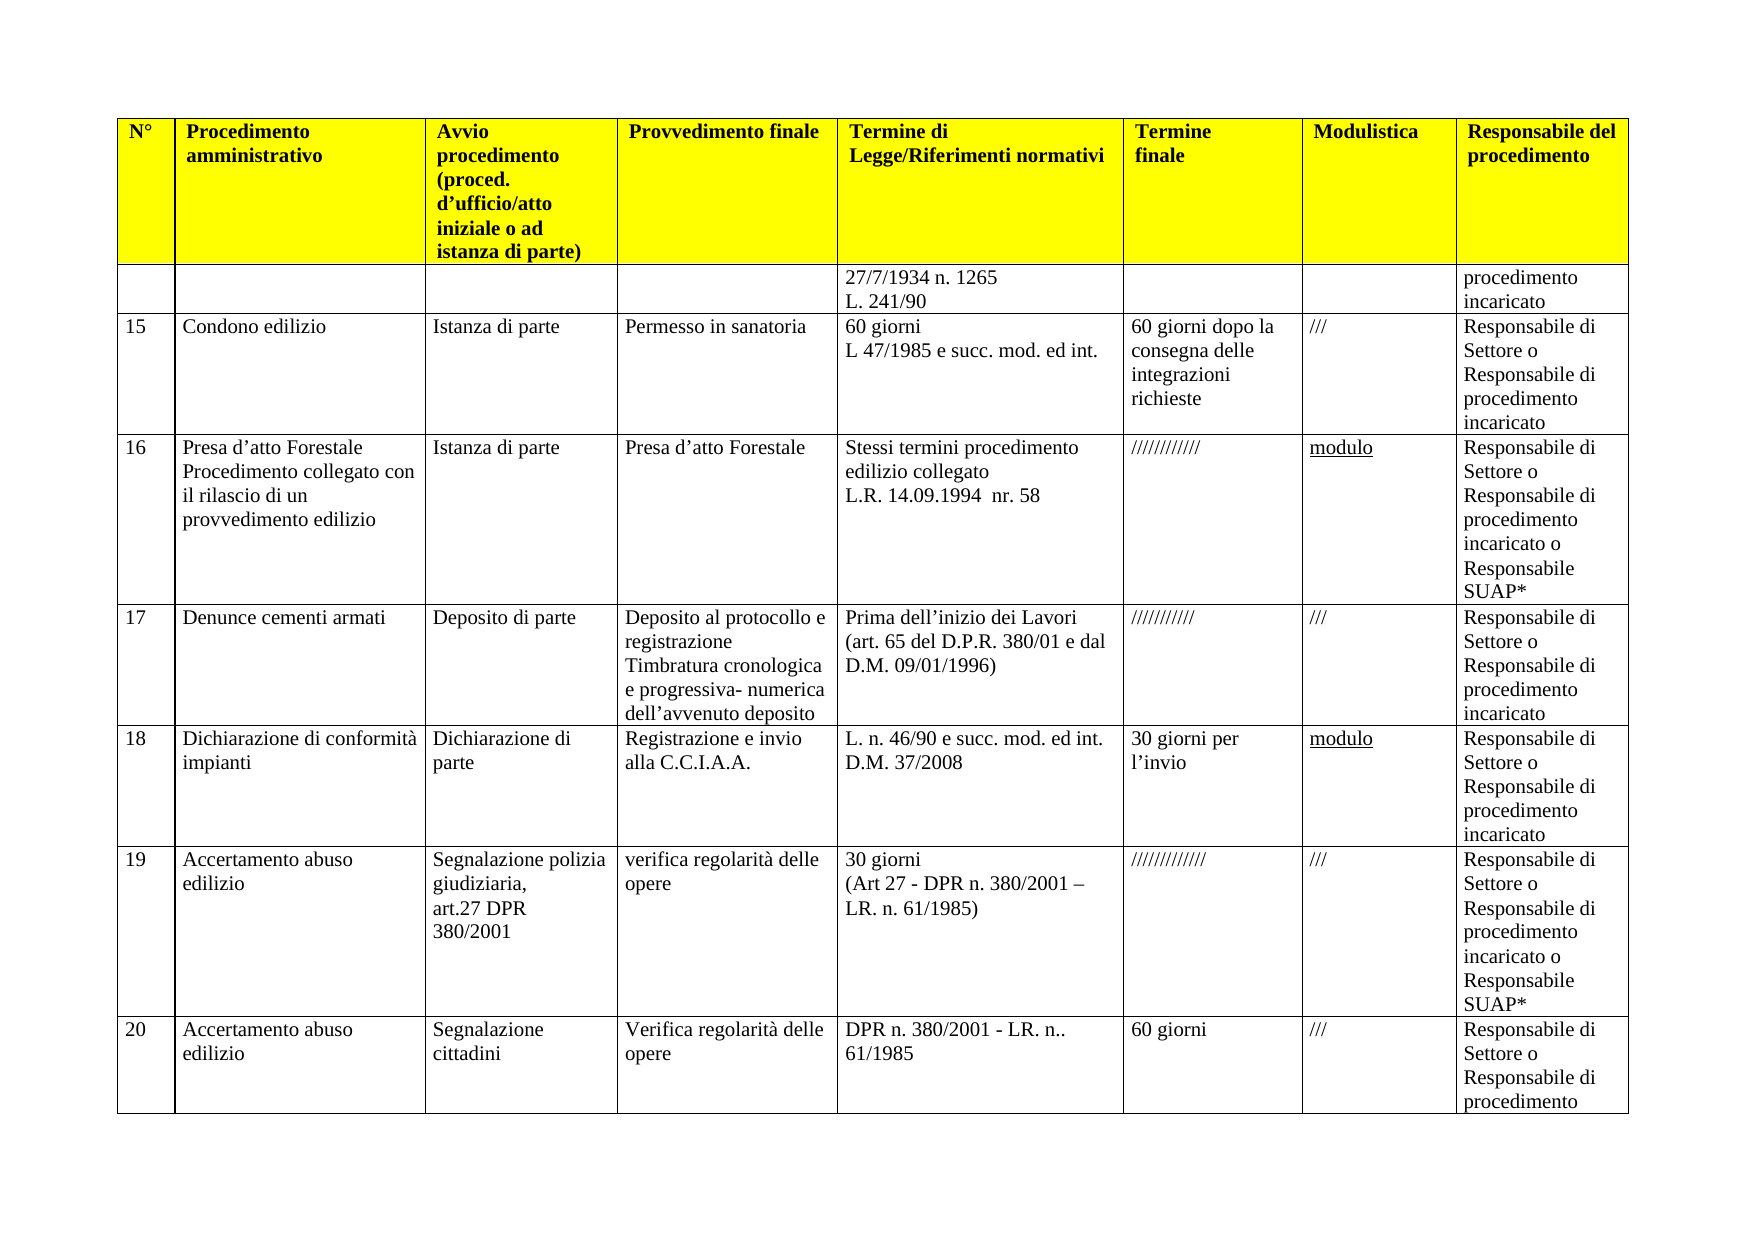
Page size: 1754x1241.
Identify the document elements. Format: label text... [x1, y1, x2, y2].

table_header Procedimento amministrativo [176, 119, 425, 263]
table_cell 18 [118, 726, 174, 846]
table_cell Responsabile di Settore o Responsabile di procedimento incaricato [1457, 605, 1628, 725]
table_header [1629, 118, 1754, 263]
table_cell L. n. 46/90 e succ. mod. ed int. D.M. 37/2008 [838, 726, 1123, 846]
table_header Responsabile del procedimento [1457, 119, 1628, 263]
table_cell Responsabile di Settore o Responsabile di procedimento [1457, 1017, 1628, 1113]
table_cell [1303, 265, 1456, 313]
table_header Termine di Legge/Riferimenti normativi [838, 119, 1123, 263]
table_cell Deposito di parte [426, 605, 617, 725]
table_cell Verifica regolarità delle opere [618, 1017, 837, 1113]
table_cell Denunce cementi armati [176, 605, 425, 725]
table_cell /// [1303, 605, 1456, 725]
table_cell //////////// [1124, 435, 1302, 603]
table_cell 60 giorni [1124, 1017, 1302, 1113]
table_cell [1629, 313, 1754, 434]
table_cell [1629, 434, 1754, 603]
table_cell 30 giorni (Art 27 - DPR n. 380/2001 – LR. n. 61/1985) [838, 847, 1123, 1016]
table_cell [118, 265, 174, 313]
table_cell Prima dell’inizio dei Lavori (art. 65 del D.P.R. 380/01 e dal D.M. 09/01/1996) [838, 605, 1123, 725]
table_cell Dichiarazione di conformità impianti [176, 726, 425, 846]
table_cell [1629, 1016, 1754, 1113]
table_cell [1629, 846, 1754, 1016]
table_cell [426, 265, 617, 313]
table_cell [176, 265, 425, 313]
table_cell Stessi termini procedimento edilizio collegato L.R. 14.09.1994 nr. 58 [838, 435, 1123, 603]
table_cell /////////// [1124, 605, 1302, 725]
table_cell 30 giorni per l’invio [1124, 726, 1302, 846]
table_header Termine finale [1124, 119, 1302, 263]
table_cell /// [1303, 847, 1456, 1016]
table_cell /// [1303, 314, 1456, 434]
table_cell Presa d’atto Forestale Procedimento collegato con il rilascio di un provvedimento edilizio [176, 435, 425, 603]
table_cell Presa d’atto Forestale [618, 435, 837, 603]
table_cell Responsabile di Settore o Responsabile di procedimento incaricato [1457, 314, 1628, 434]
table_cell /// [1303, 1017, 1456, 1113]
table_cell [1629, 604, 1754, 725]
table_cell verifica regolarità delle opere [618, 847, 837, 1016]
table_header Avvio procedimento (proced. d’ufficio/atto iniziale o ad istanza di parte) [426, 119, 617, 263]
table_cell DPR n. 380/2001 - LR. n.. 61/1985 [838, 1017, 1123, 1113]
table_cell 60 giorni L 47/1985 e succ. mod. ed int. [838, 314, 1123, 434]
table_cell Segnalazione cittadini [426, 1017, 617, 1113]
table_cell 15 [118, 314, 174, 434]
table_cell modulo [1303, 726, 1456, 846]
table_cell 17 [118, 605, 174, 725]
table_cell procedimento incaricato [1457, 265, 1628, 313]
table_cell Registrazione e invio alla C.C.I.A.A. [618, 726, 837, 846]
table_cell Accertamento abuso edilizio [176, 847, 425, 1016]
table_cell [1629, 725, 1754, 846]
table_cell [1629, 264, 1754, 313]
table_cell Condono edilizio [176, 314, 425, 434]
table_cell 19 [118, 847, 174, 1016]
table_cell [618, 265, 837, 313]
table_cell Istanza di parte [426, 314, 617, 434]
table_header N° [118, 119, 174, 263]
table_cell Istanza di parte [426, 435, 617, 603]
table_cell Dichiarazione di parte [426, 726, 617, 846]
table_cell modulo [1303, 435, 1456, 603]
table_cell 27/7/1934 n. 1265 L. 241/90 [838, 265, 1123, 313]
table_cell Responsabile di Settore o Responsabile di procedimento incaricato o Responsabile SUAP* [1457, 435, 1628, 603]
table_cell Segnalazione polizia giudiziaria, art.27 DPR 380/2001 [426, 847, 617, 1016]
table_cell 60 giorni dopo la consegna delle integrazioni richieste [1124, 314, 1302, 434]
table_cell Deposito al protocollo e registrazione Timbratura cronologica e progressiva- numerica dell’avvenuto deposito [618, 605, 837, 725]
table_cell ///////////// [1124, 847, 1302, 1016]
table_cell Accertamento abuso edilizio [176, 1017, 425, 1113]
table_cell 20 [118, 1017, 174, 1113]
table_cell Permesso in sanatoria [618, 314, 837, 434]
table_header Provvedimento finale [618, 119, 837, 263]
table_cell Responsabile di Settore o Responsabile di procedimento incaricato o Responsabile SUAP* [1457, 847, 1628, 1016]
table_header Modulistica [1303, 119, 1456, 263]
table_cell Responsabile di Settore o Responsabile di procedimento incaricato [1457, 726, 1628, 846]
table_cell 16 [118, 435, 174, 603]
table_cell [1124, 265, 1302, 313]
